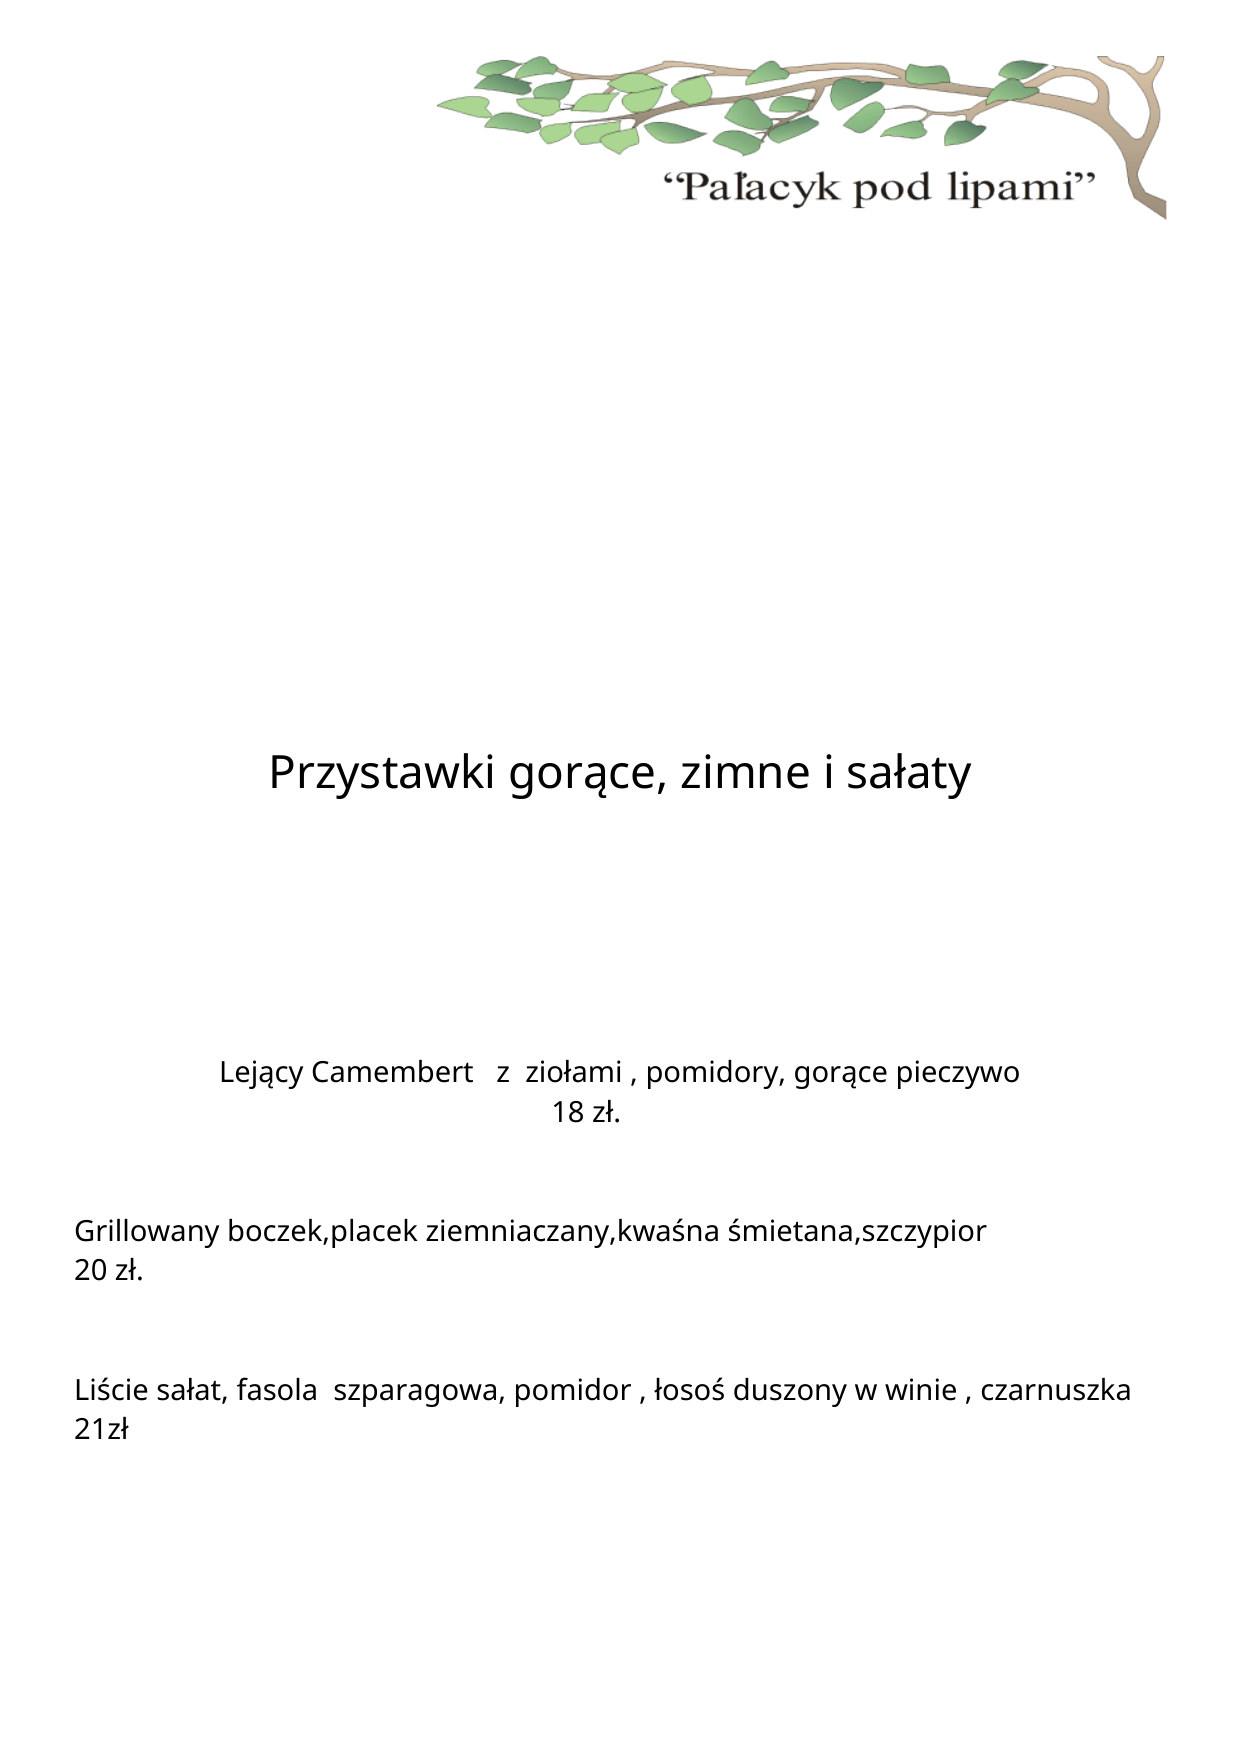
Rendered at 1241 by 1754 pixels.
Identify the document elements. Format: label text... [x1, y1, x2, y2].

text Grillowany boczek,placek ziemniaczany,kwaśna śmietana,szczypior 20 zł. [74, 1210, 1166, 1289]
picture [437, 56, 1167, 224]
text Liście sałat, fasola szparagowa, pomidor , łosoś duszony w winie , czarnuszka 21zł [74, 1369, 1166, 1448]
text Lejący Camembert z ziołami , pomidory, gorące pieczywo 18 zł. [74, 1051, 1166, 1131]
text Przystawki gorące, zimne i sałaty [74, 739, 1166, 802]
